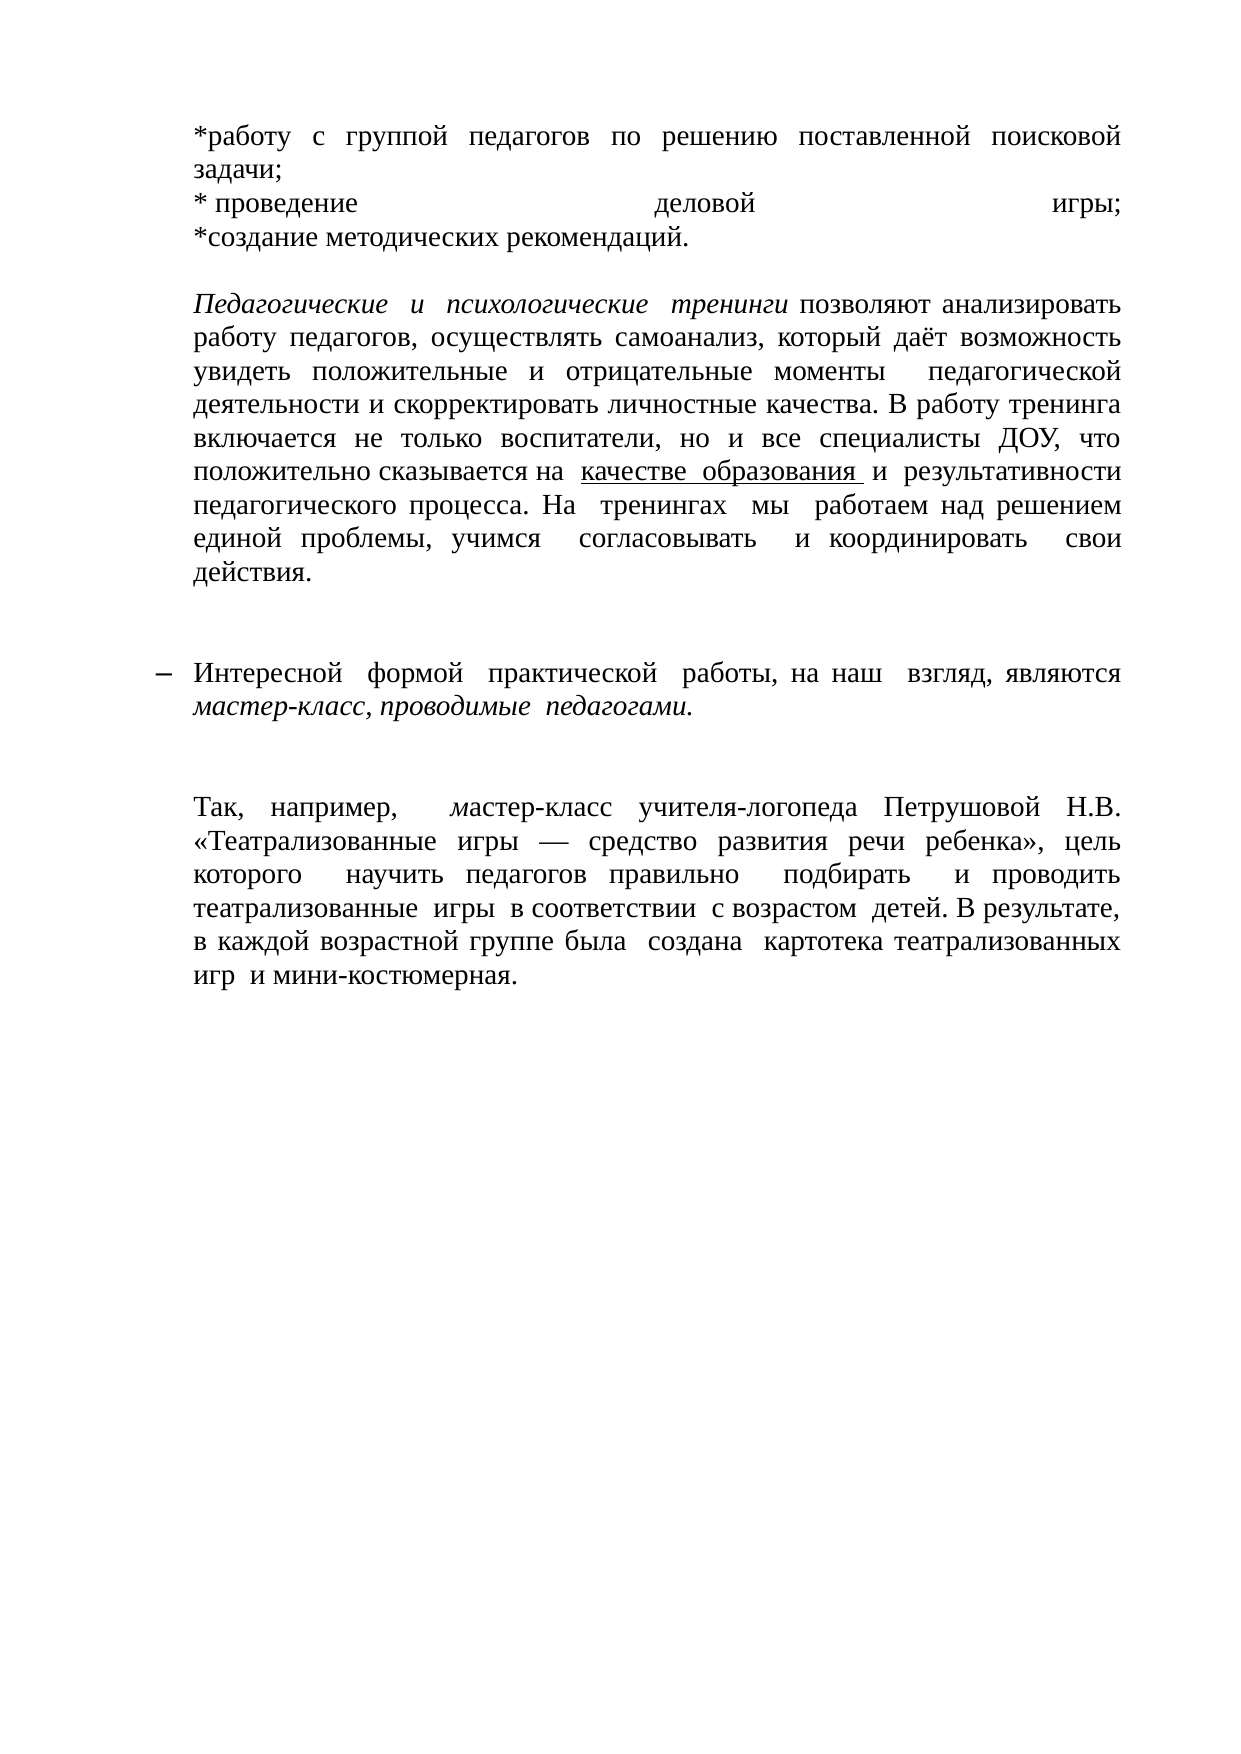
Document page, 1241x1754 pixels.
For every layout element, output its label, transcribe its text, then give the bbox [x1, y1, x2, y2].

list Интересной формой практической работы, на наш взгляд, являются мастер-класс, проводимые педагогами. [156, 655, 1122, 722]
list Так, например, мастер-класс учителя-логопеда Петрушовой Н.В. «Театрализованные игры — средство развития речи ребенка», цель которого научить педагогов правильно подбирать и проводить театрализованные игры в соответствии с возрастом детей. В результате, в каждой возрастной группе была создана картотека театрализованных игр и мини-костюмерная. [156, 789, 1122, 990]
list Педагогические и психологические тренинги позволяют анализировать работу педагогов, осуществлять самоанализ, который даёт возможность увидеть положительные и отрицательные моменты педагогической деятельности и скорректировать личностные качества. В работу тренинга включается не только воспитатели, но и все специалисты ДОУ, что положительно сказывается на качестве образования и результативности педагогического процесса. На тренингах мы работаем над решением единой проблемы, учимся согласовывать и координировать свои действия. [156, 286, 1122, 588]
list *работу с группой педагогов по решению поставленной поисковой задачи; * проведение деловой игры; *создание методических рекомендаций. [156, 118, 1122, 252]
